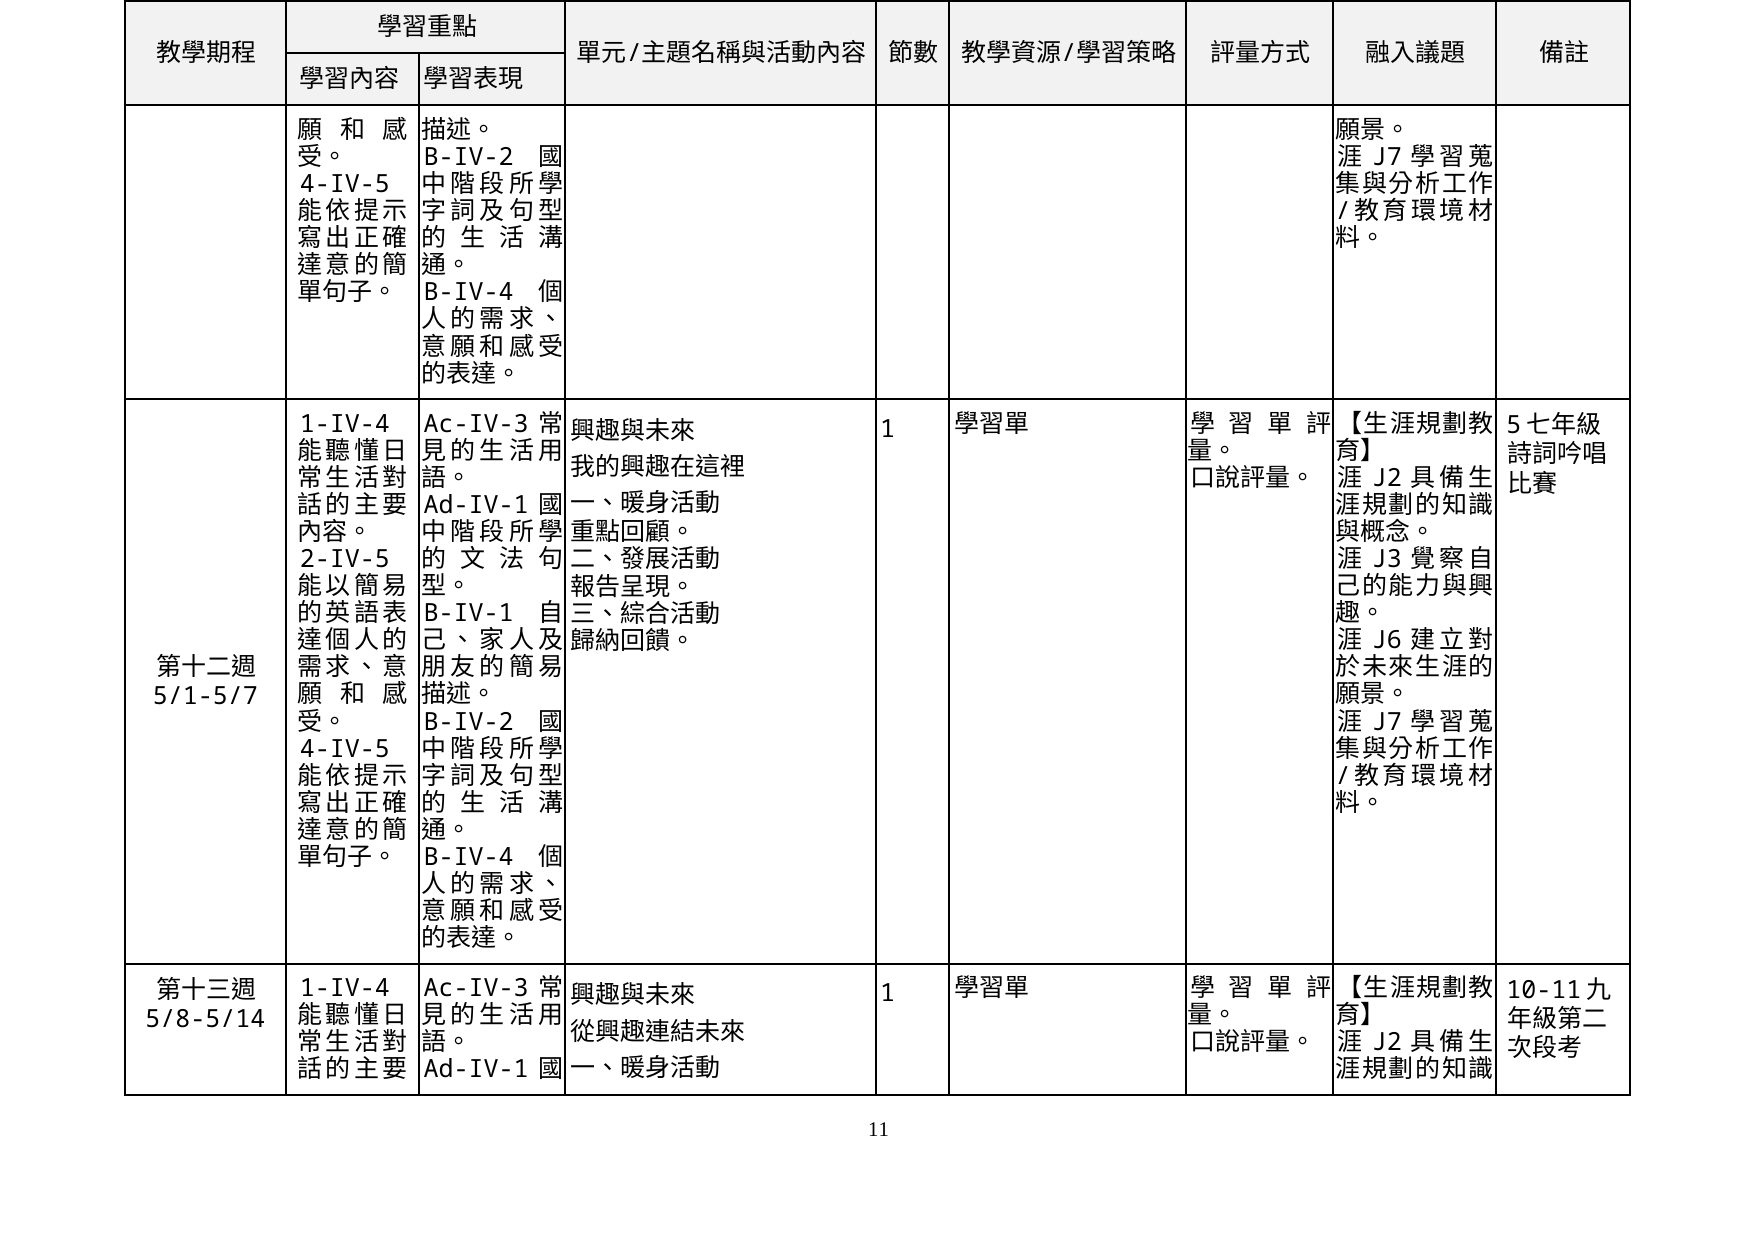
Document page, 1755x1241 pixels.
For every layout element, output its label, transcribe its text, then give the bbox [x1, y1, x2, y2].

table_cell [566, 106, 875, 398]
table_cell 1-IV-4能聽懂日常生活對話的主要內容。 2-IV-5能以簡易的英語表達個人的需求、意願和感受。 4-IV-5能依提示寫出正確達意的簡單句子。 [287, 400, 418, 962]
table_cell 1-IV-4能聽懂日常生活對話的主要 [287, 965, 418, 1094]
table_cell 願景。 涯J7學習蒐集與分析工作/教育環境材料。 [1334, 106, 1495, 398]
table_cell 5七年級詩詞吟唱比賽 [1497, 400, 1629, 962]
table_cell 興趣與未來 我的興趣在這裡 一、暖身活動 重點回顧。 二、發展活動 報告呈現。 三、綜合活動 歸納回饋。 [566, 400, 875, 962]
table_cell 描述。 B-IV-2國中階段所學字詞及句型的生活溝通。 B-IV-4個人的需求、意願和感受的表達。 [420, 106, 564, 398]
table_cell 【生涯規劃教育】 涯J2具備生涯規劃的知識 [1334, 965, 1495, 1094]
table_cell 學習單評量。 口說評量。 [1187, 965, 1332, 1094]
table_header 單元/主題名稱與活動內容 [566, 2, 875, 104]
table_cell 學習單 [950, 965, 1185, 1094]
table_header 備註 [1497, 2, 1629, 104]
table_header 融入議題 [1334, 2, 1495, 104]
table_cell [1187, 106, 1332, 398]
table_cell 學習表現 [420, 54, 564, 104]
table_cell Ac-IV-3常見的生活用語。 Ad-IV-1國 [420, 965, 564, 1094]
table_header 評量方式 [1187, 2, 1332, 104]
table_header 教學期程 [126, 2, 285, 104]
table_cell [877, 106, 948, 398]
table_cell [950, 106, 1185, 398]
table_cell 第十二週5/1-5/7 [126, 400, 285, 962]
table_header 學習重點 [287, 2, 564, 52]
table_header 節數 [877, 2, 948, 104]
table_cell 學習單評量。 口說評量。 [1187, 400, 1332, 962]
table_cell 【生涯規劃教育】 涯J2具備生涯規劃的知識與概念。 涯J3覺察自己的能力與興趣。 涯J6建立對於未來生涯的願景。 涯J7學習蒐集與分析工作/教育環境材料。 [1334, 400, 1495, 962]
table_cell 學習內容 [287, 54, 418, 104]
table_cell 10-11九年級第二次段考 [1497, 965, 1629, 1094]
table_cell 1 [877, 400, 948, 962]
table_cell 願和感受。 4-IV-5能依提示寫出正確達意的簡單句子。 [287, 106, 418, 398]
table_header 教學資源/學習策略 [950, 2, 1185, 104]
table_cell Ac-IV-3常見的生活用語。 Ad-IV-1國中階段所學的文法句型。 B-IV-1自己、家人及朋友的簡易描述。 B-IV-2國中階段所學字詞及句型的生活溝通。 B-IV-4個人的需求、意願和感受的表達。 [420, 400, 564, 962]
table_cell [1497, 106, 1629, 398]
table_cell 1 [877, 965, 948, 1094]
table_cell [126, 106, 285, 398]
table_cell 學習單 [950, 400, 1185, 962]
table_cell 興趣與未來 從興趣連結未來 一、暖身活動 [566, 965, 875, 1094]
table_cell 第十三週5/8-5/14 [126, 965, 285, 1094]
